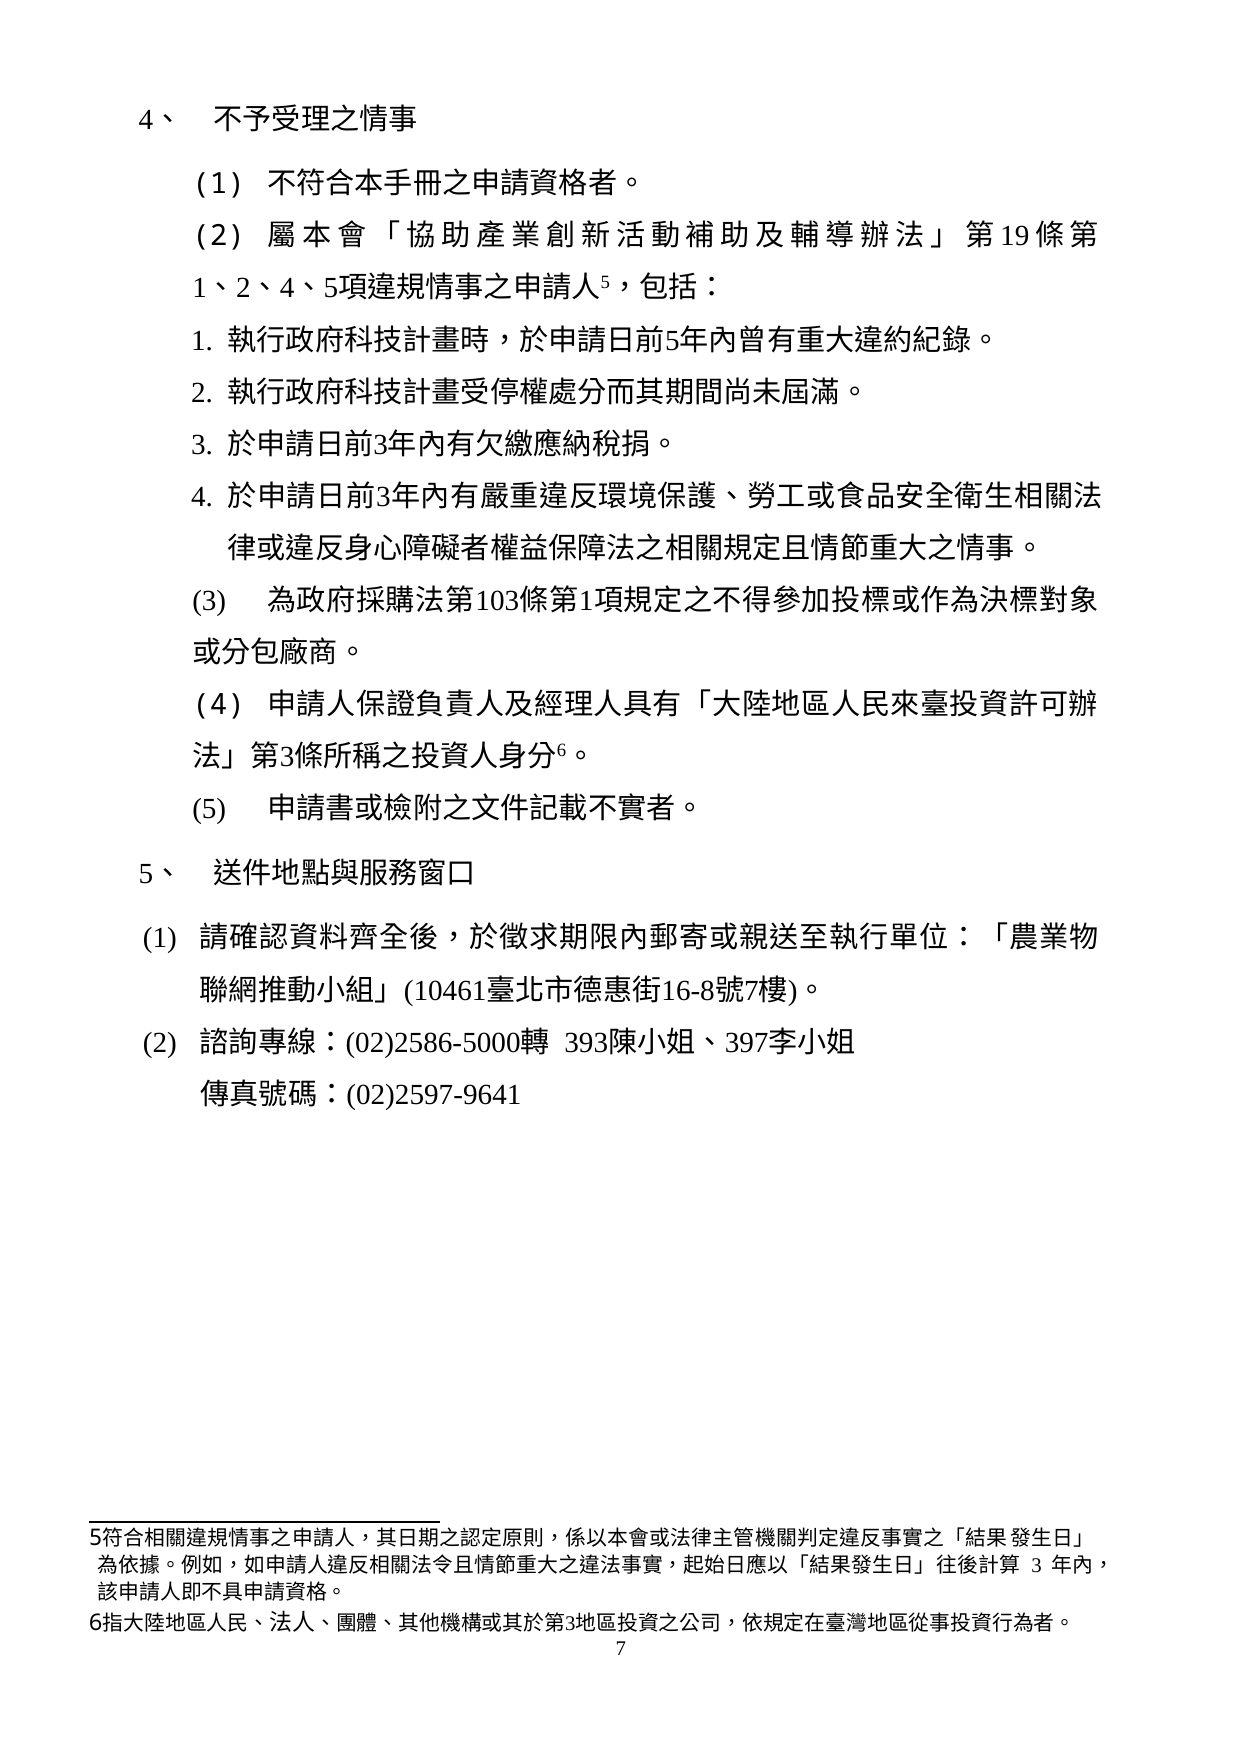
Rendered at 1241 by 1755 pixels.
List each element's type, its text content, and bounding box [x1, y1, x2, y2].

list 指大陸地區人民、法人、團體、其他機構或其於第3地區投資之公司，依規定在臺灣地區從事投資行為者。 [89, 1606, 1094, 1636]
list 執行政府科技計畫受停權處分而其期間尚未屆滿。 [191, 360, 1103, 412]
list 執行政府科技計畫時，於申請日前5年內曾有重大違約紀錄。 [191, 308, 1103, 360]
list 申請書或檢附之文件記載不實者。 [192, 777, 1099, 829]
list 符合相關違規情事之申請人，其日期之認定原則，係以本會或法律主管機關判定違反事實之「結果發生日」為依據。例如，如申請人違反相關法令且情節重大之違法事實，起始日應以「結果發生日」往後計算 3 年內，該申請人即不具申請資格。 [89, 1522, 1094, 1606]
list 於申請日前3年內有嚴重違反環境保護、勞工或食品安全衛生相關法律或違反身心障礙者權益保障法之相關規定且情節重大之情事。 [191, 464, 1103, 569]
list 屬本會「協助產業創新活動補助及輔導辦法」第19條第1、2、4、5項違規情事之申請人，包括： [192, 204, 1099, 308]
list 不予受理之情事 [138, 87, 1152, 139]
list 於申請日前3年內有欠繳應納稅捐。 [191, 412, 1103, 464]
list 為政府採購法第103條第1項規定之不得參加投標或作為決標對象或分包廠商。 [192, 569, 1099, 673]
list 不符合本手冊之申請資格者。 [192, 152, 1099, 204]
list 諮詢專線：(02)2586-5000轉 393陳小姐、397李小姐 [143, 1010, 1099, 1062]
list 申請人保證負責人及經理人具有「大陸地區人民來臺投資許可辦法」第3條所稱之投資人身分。 [192, 673, 1099, 777]
list 請確認資料齊全後，於徵求期限內郵寄或親送至執行單位：「農業物聯網推動小組」(10461臺北市德惠街16-8號7樓)。 [143, 906, 1099, 1010]
text 傳真號碼：(02)2597-9641 [171, 1062, 1103, 1114]
list 送件地點與服務窗口 [138, 842, 1152, 894]
